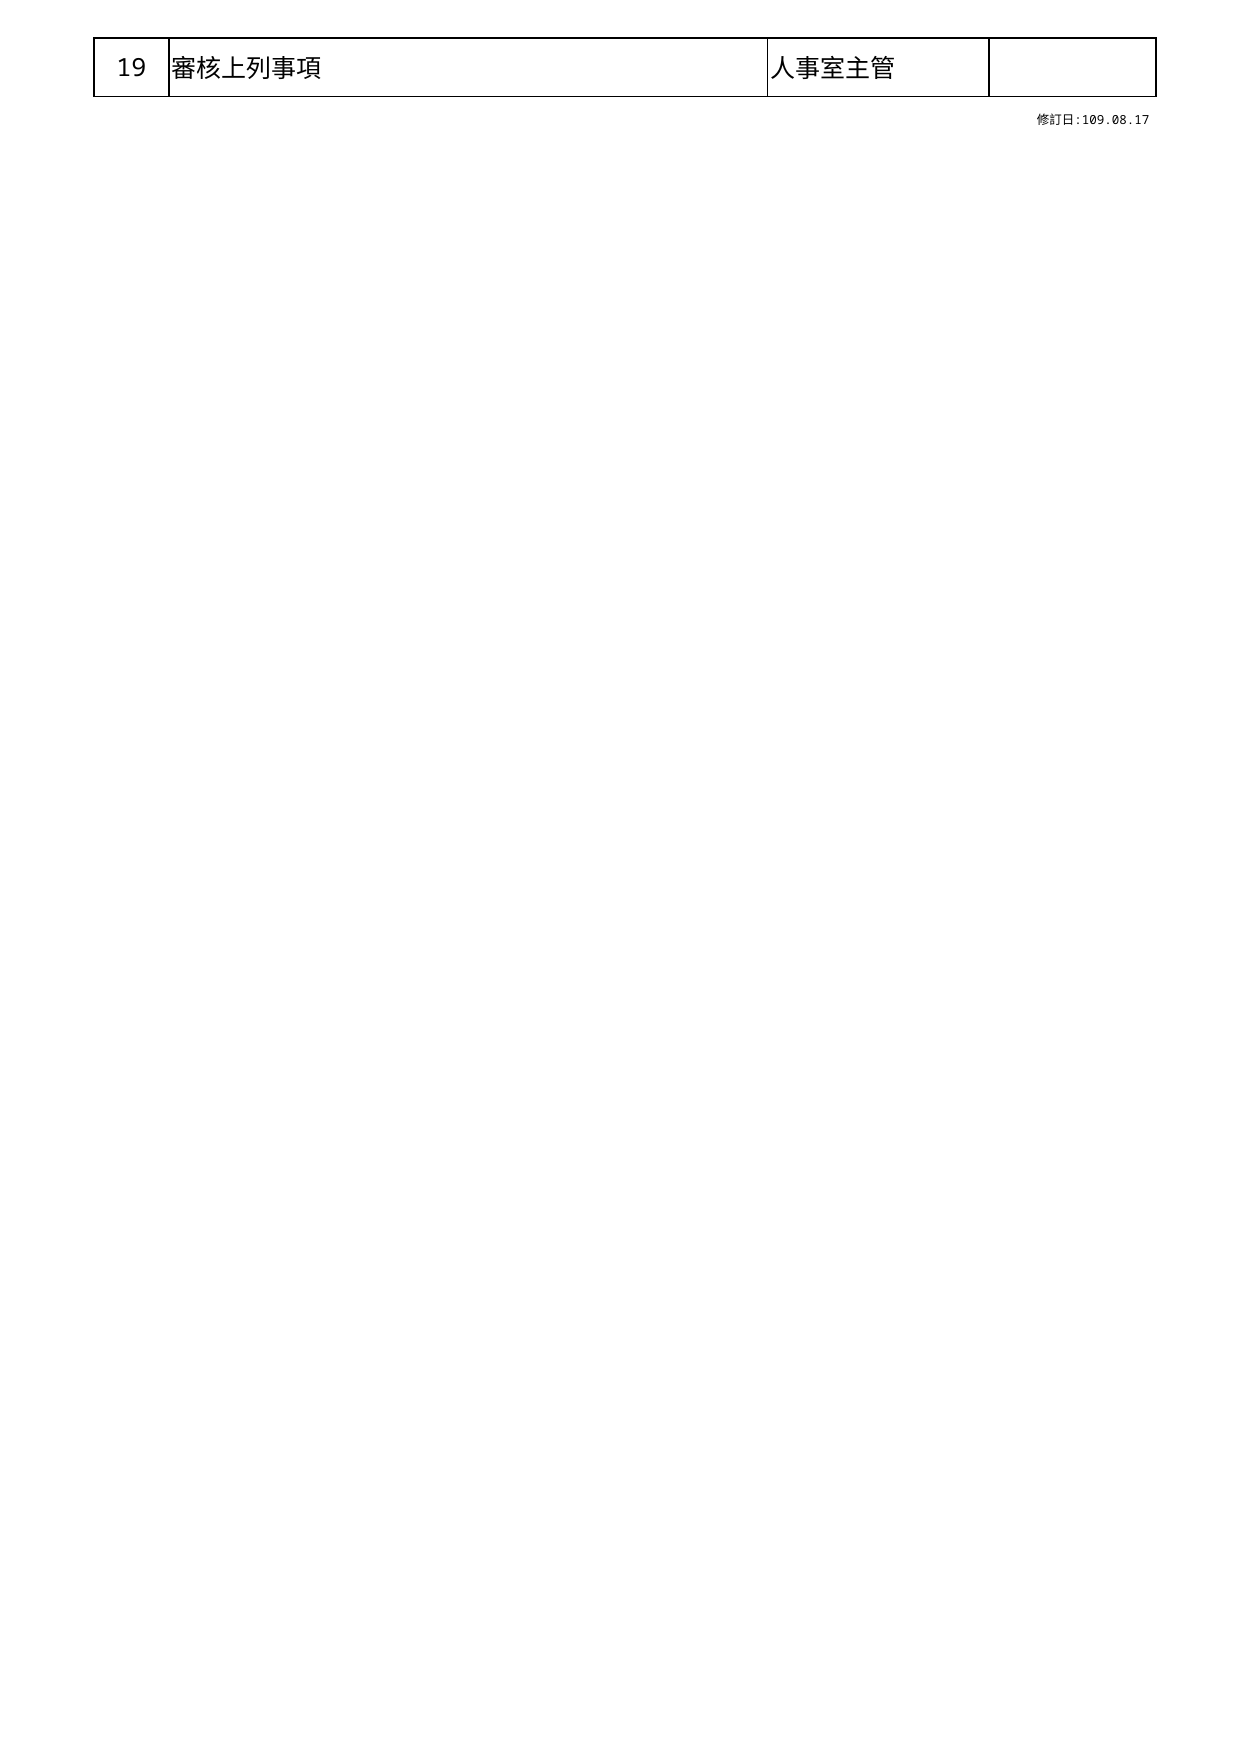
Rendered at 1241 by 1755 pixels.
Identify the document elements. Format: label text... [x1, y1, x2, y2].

table_cell [990, 39, 1155, 96]
table_cell 19 [95, 39, 168, 96]
table_cell 審核上列事項 [170, 39, 767, 96]
text 修訂日:109.08.17 [41, 97, 1149, 128]
table_cell 人事室主管 [768, 39, 988, 96]
